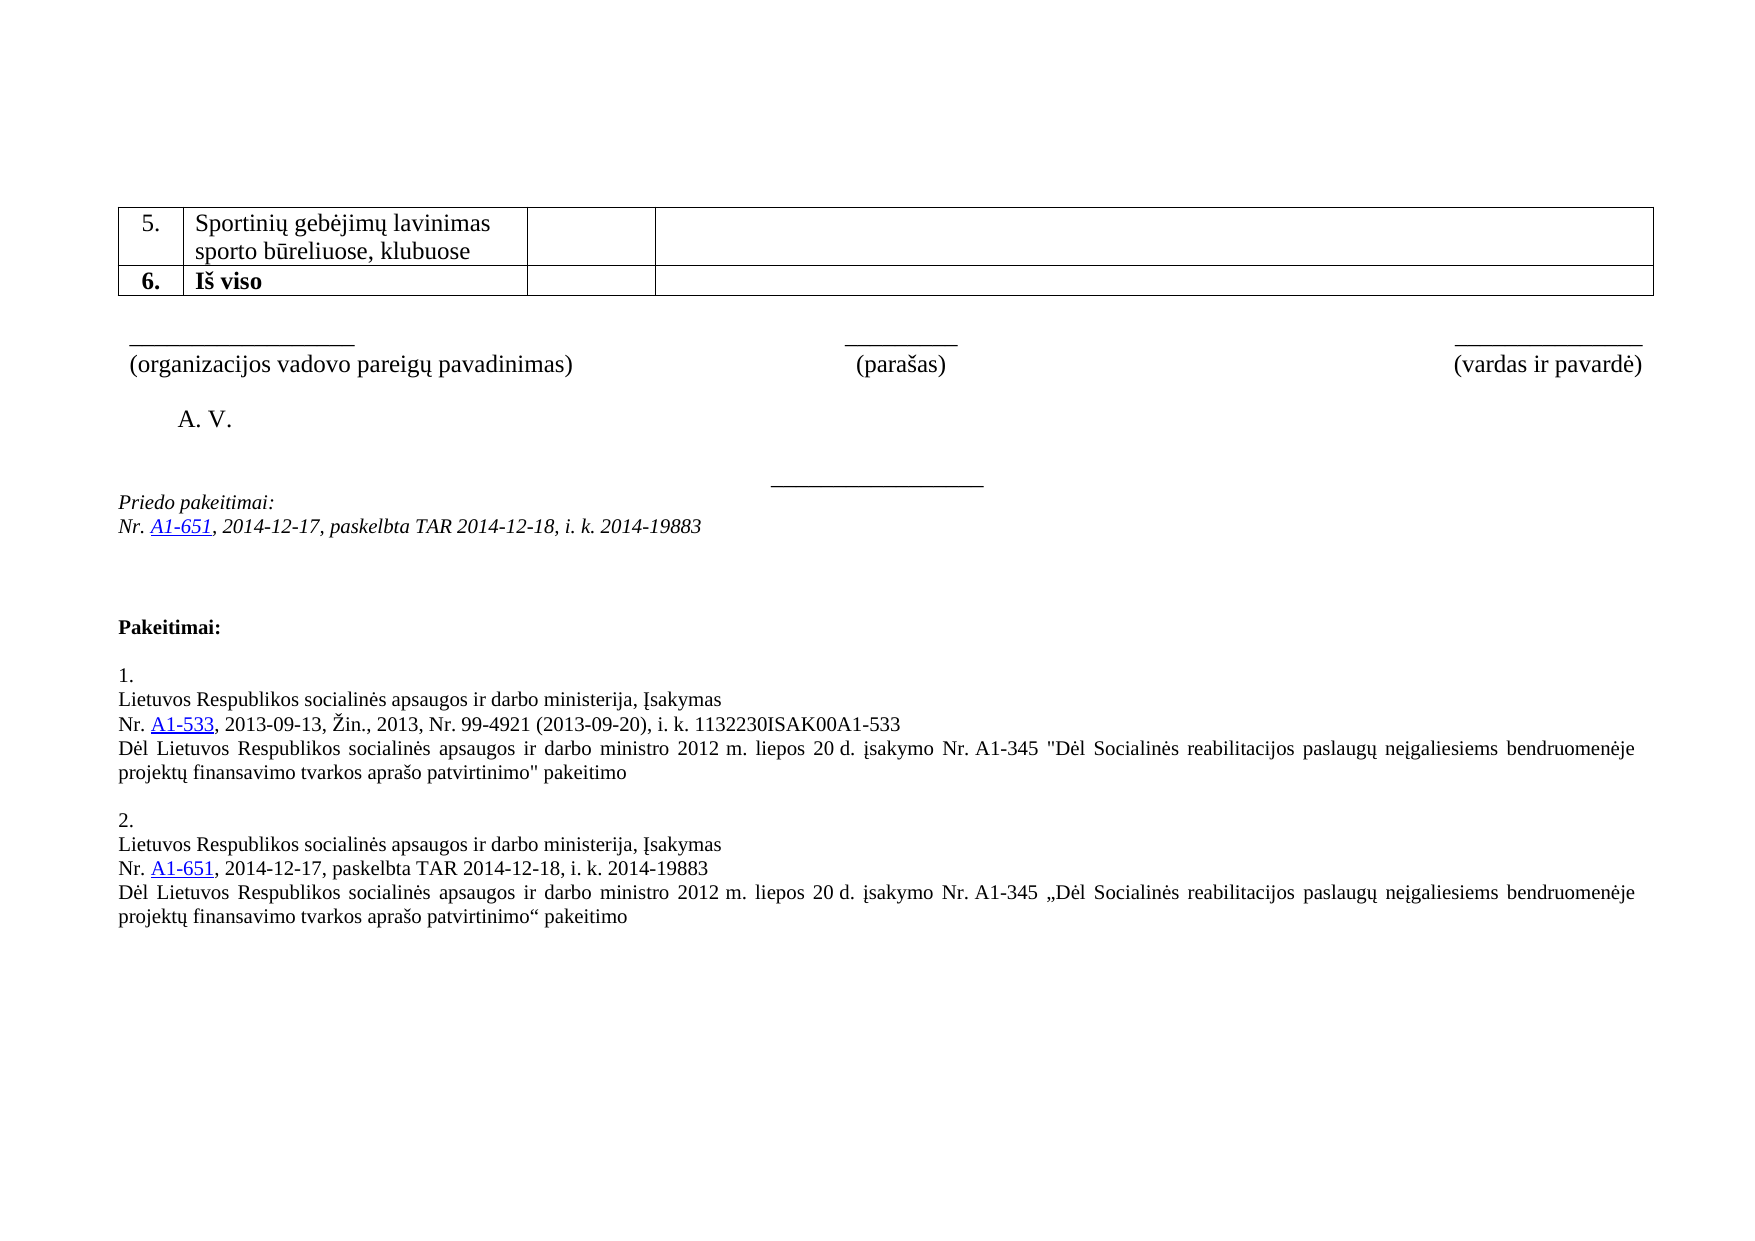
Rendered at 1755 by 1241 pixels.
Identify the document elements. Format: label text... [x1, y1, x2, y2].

table_cell 5. [119, 208, 183, 265]
text _________________ [118, 461, 1636, 490]
text Priedo pakeitimai: [118, 490, 1636, 514]
text Dėl Lietuvos Respublikos socialinės apsaugos ir darbo ministro 2012 m. liepos 20 d. įsakymo Nr. A1-345 „Dėl Socialinės reabilitacijos paslaugų neįgaliesiems bendruomenėje projektų finansavimo tvarkos aprašo patvirtinimo“ pakeitimo [118, 880, 1636, 928]
table_cell [528, 266, 655, 295]
text Pakeitimai: [118, 615, 1636, 639]
text A. V. [118, 404, 1636, 433]
text 1. [118, 663, 1636, 687]
text Dėl Lietuvos Respublikos socialinės apsaugos ir darbo ministro 2012 m. liepos 20 d. įsakymo Nr. A1-345 "Dėl Socialinės reabilitacijos paslaugų neįgaliesiems bendruomenėje projektų finansavimo tvarkos aprašo patvirtinimo" pakeitimo [118, 736, 1636, 784]
text Lietuvos Respublikos socialinės apsaugos ir darbo ministerija, Įsakymas [118, 832, 1636, 856]
text Nr. A1-651, 2014-12-17, paskelbta TAR 2014-12-18, i. k. 2014-19883 [118, 856, 1636, 880]
table_header __________________ (organizacijos vadovo pareigų pavadinimas) [118, 320, 750, 378]
table_cell [528, 208, 655, 265]
table_cell Sportinių gebėjimų lavinimas sporto būreliuose, klubuose [184, 208, 527, 265]
table_cell 6. [119, 266, 183, 295]
text Lietuvos Respublikos socialinės apsaugos ir darbo ministerija, Įsakymas [118, 687, 1636, 711]
table_cell [656, 208, 1653, 265]
text Nr. A1-533, 2013-09-13, Žin., 2013, Nr. 99-4921 (2013-09-20), i. k. 1132230ISAK00A1-533 [118, 711, 1636, 736]
table_header _______________ (vardas ir pavardė) [1052, 320, 1653, 378]
table_cell [656, 266, 1653, 295]
text 2. [118, 808, 1636, 832]
table_cell Iš viso [184, 266, 527, 295]
text Nr. A1-651, 2014-12-17, paskelbta TAR 2014-12-18, i. k. 2014-19883 [118, 514, 1636, 538]
table_header _________ (parašas) [750, 320, 1052, 378]
